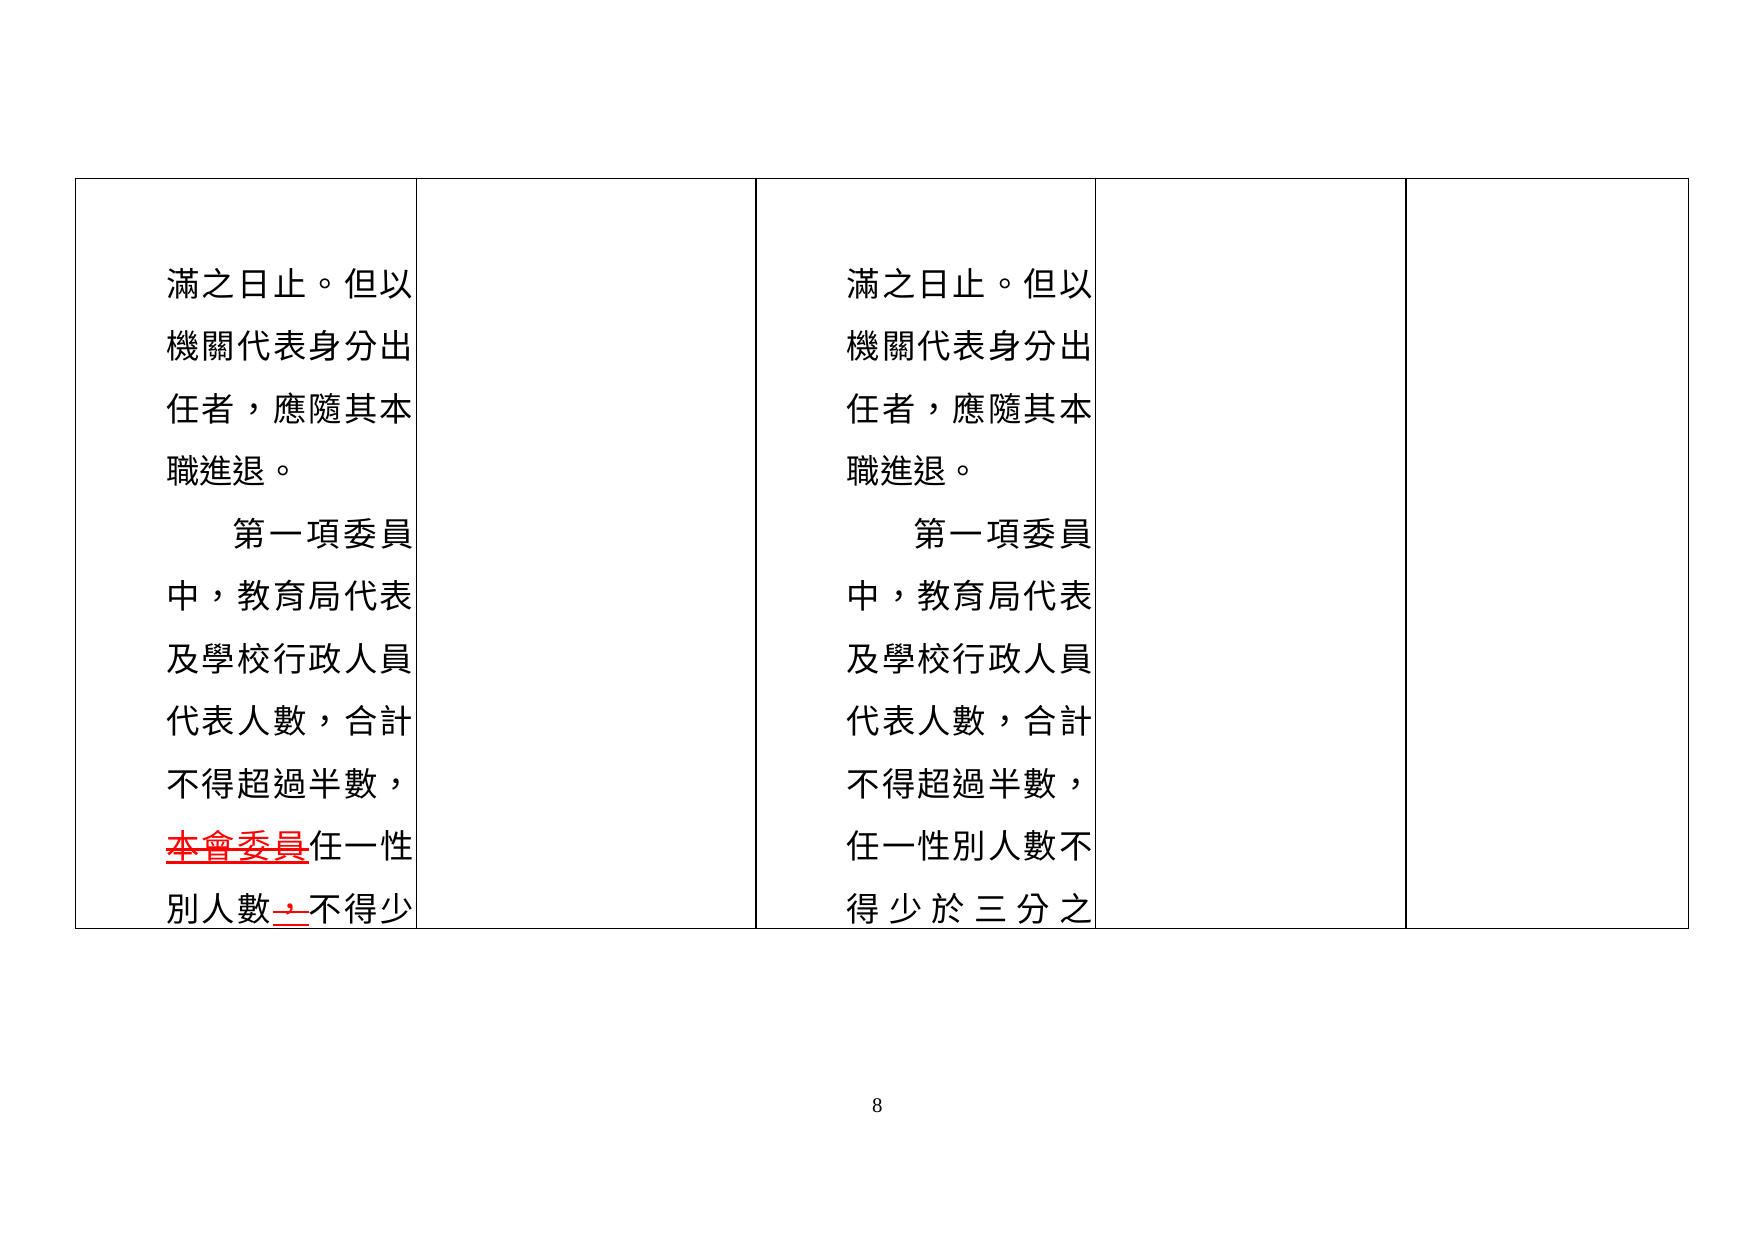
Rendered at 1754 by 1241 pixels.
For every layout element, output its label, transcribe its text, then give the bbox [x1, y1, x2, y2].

table_cell 本會之委員除主任委員及副主任委員外，其餘委員應由由教育局就第一項人員聘(派)兼之，而非教育局局長以其個人名義聘(派)兼之，爰予修正。第二項「經市長解聘」等文字則修正為「經教育局解聘」，俾與委員聘(派)之權責機關相符。 其餘酌作文字修正。 [1407, 179, 1688, 927]
table_cell [417, 179, 755, 927]
table_cell 滿之日止。但以機關代表身分出任者，應隨其本職進退。 第一項委員中，教育局代表及學校行政人員代表人數，合計不得超過半數，任一性別人數不得少於三分之 [757, 179, 1095, 927]
table_cell [1096, 179, 1405, 927]
table_cell 滿之日止。但以機關代表身分出任者，應隨其本職進退。 第一項委員中，教育局代表及學校行政人員代表人數，合計不得超過半數，本會委員任一性別人數，不得少 [76, 179, 416, 927]
